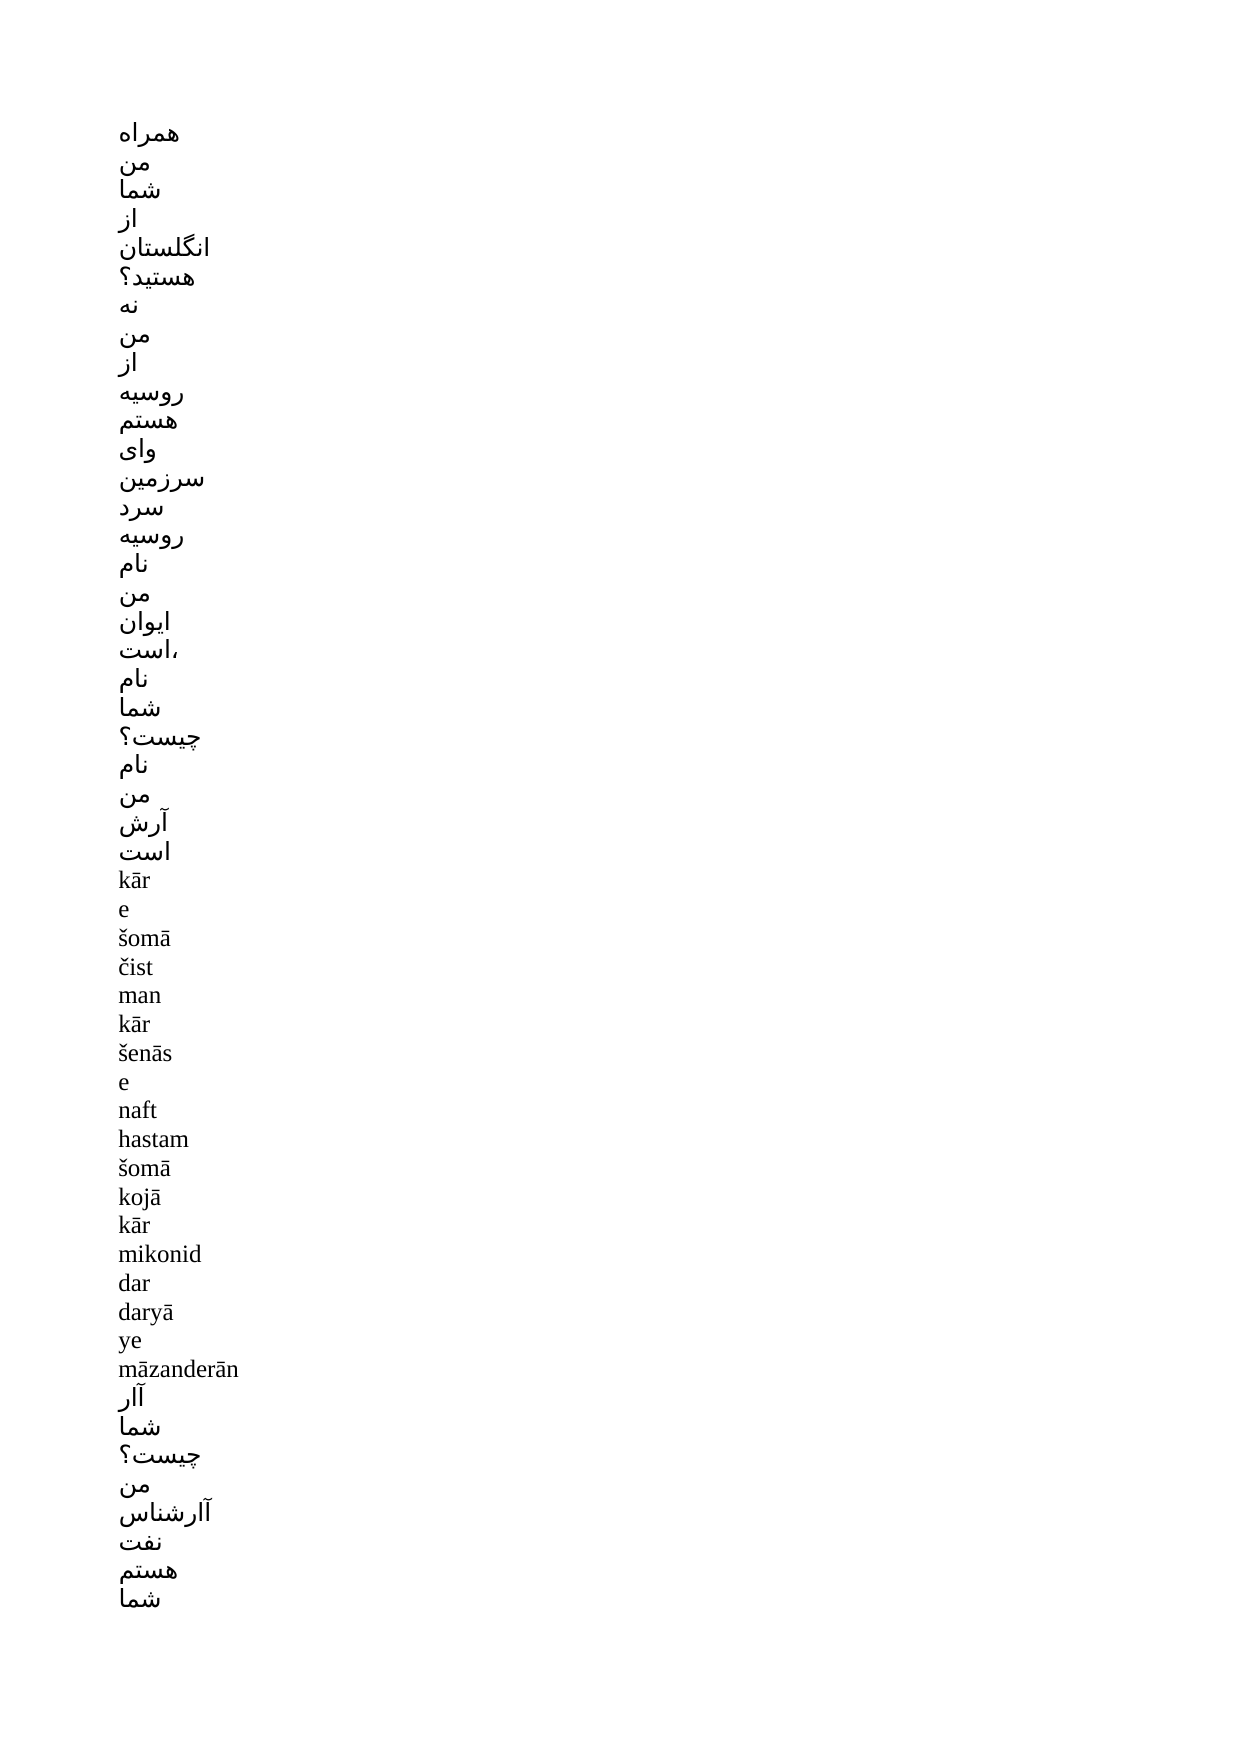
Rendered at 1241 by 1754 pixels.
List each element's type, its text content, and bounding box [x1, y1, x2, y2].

text ایوان [118, 607, 1122, 636]
text سرد‬ [118, 492, 1122, 521]
text روسيه [118, 377, 1122, 406]
text هستيد؟‬ [118, 262, 1122, 291]
text من [118, 779, 1122, 808]
text ‫روسيه‬ [118, 521, 1122, 549]
text از [118, 348, 1122, 377]
text kojā [118, 1182, 1122, 1211]
text نام‬ [118, 664, 1122, 693]
text čist [118, 952, 1122, 981]
text kār [118, 1009, 1122, 1038]
text ‫نام [118, 549, 1122, 578]
text است، [118, 636, 1122, 664]
text شما [118, 1412, 1122, 1441]
text چيست؟‬ [118, 1441, 1122, 1469]
text ‫واى [118, 434, 1122, 463]
text dar [118, 1268, 1122, 1297]
text kār [118, 1211, 1122, 1239]
text ‫نه [118, 291, 1122, 319]
text ‫نام [118, 751, 1122, 779]
text آرش [118, 808, 1122, 837]
text است‬ [118, 837, 1122, 866]
text هستم‬ [118, 1556, 1122, 1584]
text ‫شما [118, 176, 1122, 204]
text ye [118, 1326, 1122, 1354]
text من [118, 578, 1122, 607]
text ‫آار [118, 1383, 1122, 1412]
text ‫شما [118, 693, 1122, 722]
text سرزمين [118, 463, 1122, 492]
text e [118, 894, 1122, 923]
text من [118, 319, 1122, 348]
text hastam [118, 1124, 1122, 1153]
text man [118, 981, 1122, 1009]
text هستم‬ [118, 406, 1122, 434]
text از [118, 204, 1122, 233]
text نفت [118, 1527, 1122, 1556]
text e [118, 1067, 1122, 1096]
text انگلستان [118, 233, 1122, 262]
text آارشناس [118, 1498, 1122, 1527]
text kār [118, 866, 1122, 894]
text šomā [118, 1153, 1122, 1182]
text mikonid [118, 1239, 1122, 1268]
text من‬ [118, 147, 1122, 176]
text šenās [118, 1038, 1122, 1067]
text همراه [118, 118, 1122, 147]
text ‫من [118, 1469, 1122, 1498]
text māzanderān [118, 1354, 1122, 1383]
text ‫شما [118, 1584, 1122, 1613]
text naft [118, 1096, 1122, 1124]
text چيست؟‬ [118, 722, 1122, 751]
text šomā [118, 923, 1122, 952]
text daryā [118, 1297, 1122, 1326]
